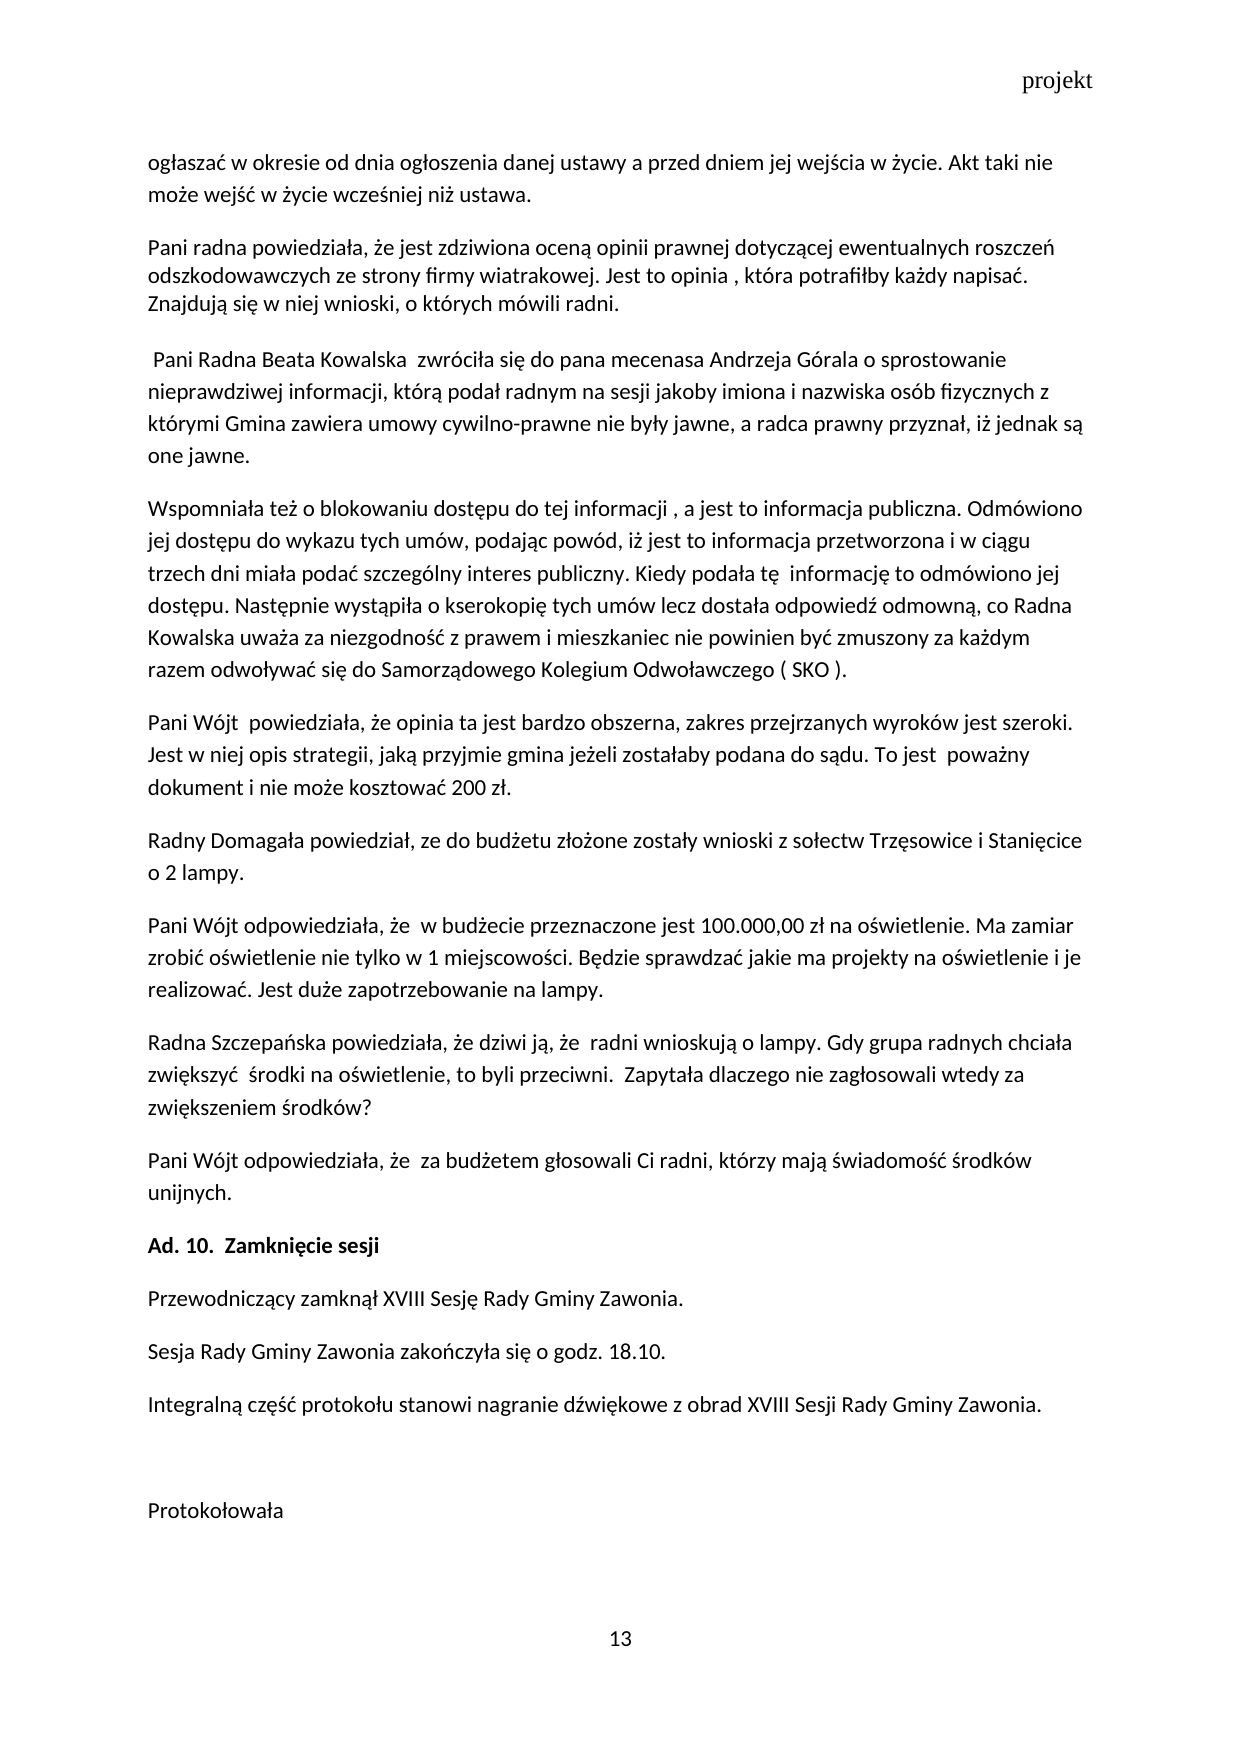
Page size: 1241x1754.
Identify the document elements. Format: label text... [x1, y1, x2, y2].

text Przewodniczący zamknął XVIII Sesję Rady Gminy Zawonia. [148, 1284, 1093, 1312]
text Wspomniała też o blokowaniu dostępu do tej informacji , a jest to informacja publiczna. Odmówiono jej dostępu do wykazu tych umów, podając powód, iż jest to informacja przetworzona i w ciągu trzech dni miała podać szczególny interes publiczny. Kiedy podała tę informację to odmówiono jej dostępu. Następnie wystąpiła o kserokopię tych umów lecz dostała odpowiedź odmowną, co Radna Kowalska uważa za niezgodność z prawem i mieszkaniec nie powinien być zmuszony za każdym razem odwoływać się do Samorządowego Kolegium Odwoławczego ( SKO ). [148, 494, 1093, 683]
text Pani Radna Beata Kowalska zwróciła się do pana mecenasa Andrzeja Górala o sprostowanie nieprawdziwej informacji, którą podał radnym na sesji jakoby imiona i nazwiska osób fizycznych z którymi Gmina zawiera umowy cywilno-prawne nie były jawne, a radca prawny przyznał, iż jednak są one jawne. [148, 345, 1093, 469]
text Integralną część protokołu stanowi nagranie dźwiękowe z obrad XVIII Sesji Rady Gminy Zawonia. [148, 1390, 1093, 1418]
text Pani Wójt powiedziała, że opinia ta jest bardzo obszerna, zakres przejrzanych wyroków jest szeroki. Jest w niej opis strategii, jaką przyjmie gmina jeżeli zostałaby podana do sądu. To jest poważny dokument i nie może kosztować 200 zł. [148, 708, 1093, 801]
text Pani Wójt odpowiedziała, że za budżetem głosowali Ci radni, którzy mają świadomość środków unijnych. [148, 1146, 1093, 1206]
text ogłaszać w okresie od dnia ogłoszenia danej ustawy a przed dniem jej wejścia w życie. Akt taki nie może wejść w życie wcześniej niż ustawa. [148, 148, 1093, 208]
text Pani radna powiedziała, że jest zdziwiona oceną opinii prawnej dotyczącej ewentualnych roszczeń odszkodowawczych ze strony firmy wiatrakowej. Jest to opinia , która potrafiłby każdy napisać. Znajdują się w niej wnioski, o których mówili radni. [148, 233, 1093, 317]
text Pani Wójt odpowiedziała, że w budżecie przeznaczone jest 100.000,00 zł na oświetlenie. Ma zamiar zrobić oświetlenie nie tylko w 1 miejscowości. Będzie sprawdzać jakie ma projekty na oświetlenie i je realizować. Jest duże zapotrzebowanie na lampy. [148, 911, 1093, 1003]
text Protokołowała [148, 1496, 1093, 1524]
text Sesja Rady Gminy Zawonia zakończyła się o godz. 18.10. [148, 1337, 1093, 1365]
text Ad. 10. Zamknięcie sesji [148, 1231, 1093, 1259]
text Radny Domagała powiedział, ze do budżetu złożone zostały wnioski z sołectw Trzęsowice i Stanięcice o 2 lampy. [148, 826, 1093, 886]
text Radna Szczepańska powiedziała, że dziwi ją, że radni wnioskują o lampy. Gdy grupa radnych chciała zwiększyć środki na oświetlenie, to byli przeciwni. Zapytała dlaczego nie zagłosowali wtedy za zwiększeniem środków? [148, 1028, 1093, 1121]
